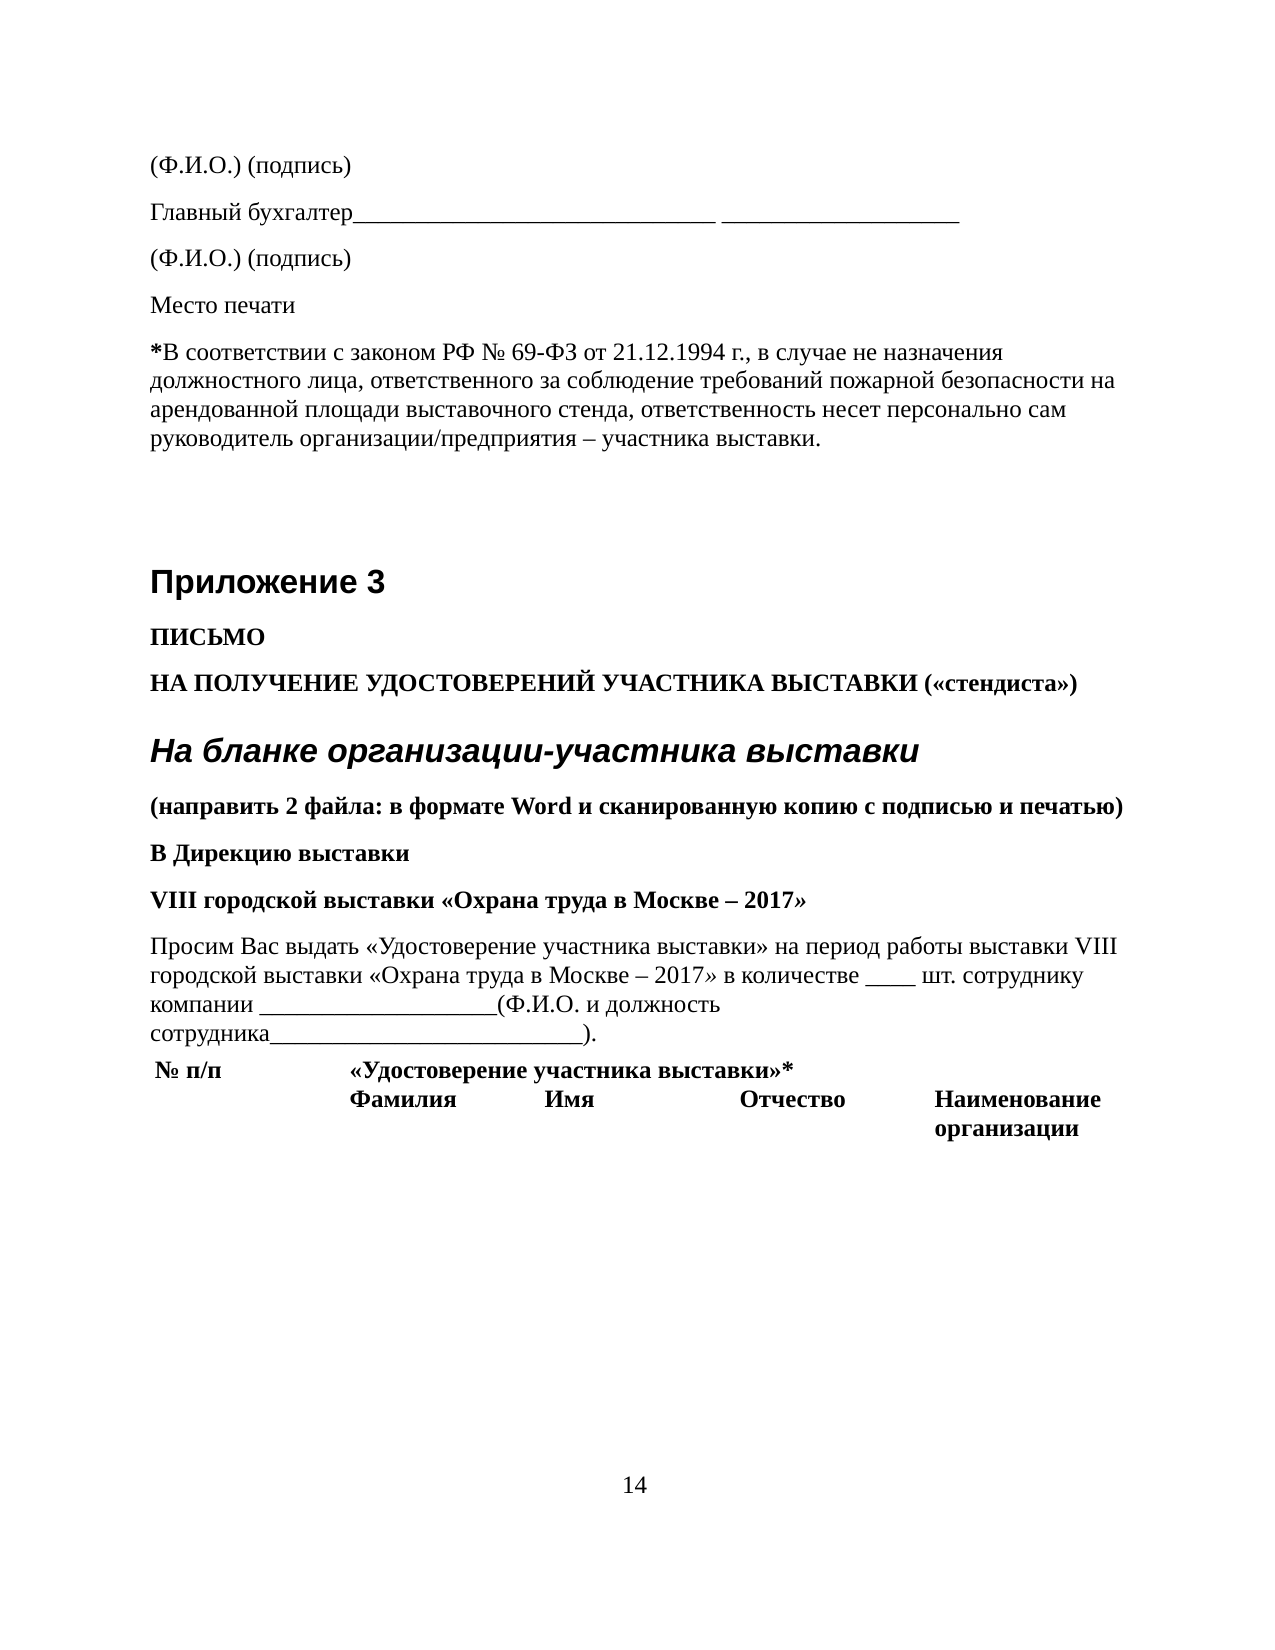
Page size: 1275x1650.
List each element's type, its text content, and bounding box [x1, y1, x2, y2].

table_cell [150, 1170, 345, 1199]
table_cell Наименование организации [930, 1084, 1125, 1142]
table_cell [930, 1372, 1125, 1400]
table_cell [930, 1170, 1125, 1199]
table_cell [930, 1199, 1125, 1228]
table_cell [345, 1400, 540, 1429]
table_cell [150, 1285, 345, 1314]
table_cell [345, 1228, 540, 1257]
table_cell [540, 1372, 735, 1400]
table_cell [735, 1170, 930, 1199]
table_cell [735, 1199, 930, 1228]
table_cell [540, 1199, 735, 1228]
table_cell [540, 1314, 735, 1343]
table_cell [930, 1142, 1125, 1170]
table_cell [150, 1314, 345, 1343]
text VIII городской выставки «Охрана труда в Москве – 2017» [150, 885, 1125, 913]
text НА ПОЛУЧЕНИЕ УДОСТОВЕРЕНИЙ УЧАСТНИКА ВЫСТАВКИ («стендиста») [150, 668, 1125, 697]
table_cell [345, 1285, 540, 1314]
subtitle На бланке организации-участника выставки [150, 731, 1125, 770]
table_cell [150, 1343, 345, 1372]
table_cell [345, 1199, 540, 1228]
table_cell [540, 1343, 735, 1372]
table_cell [150, 1372, 345, 1400]
text Главный бухгалтер_____________________________ ___________________ [150, 197, 1125, 225]
table_cell [345, 1170, 540, 1199]
table_cell [735, 1257, 930, 1285]
subtitle Приложение 3 [150, 562, 1125, 600]
table_cell [735, 1343, 930, 1372]
table_header [930, 1055, 1125, 1084]
table_cell [345, 1142, 540, 1170]
text (Ф.И.О.) (подпись) [150, 150, 1125, 179]
table_cell [540, 1228, 735, 1257]
table_cell [345, 1257, 540, 1285]
table_cell [150, 1228, 345, 1257]
table_cell [540, 1285, 735, 1314]
table_header «Удостоверение участника выставки»* [345, 1055, 930, 1084]
table_cell [735, 1314, 930, 1343]
table_cell [150, 1400, 345, 1429]
table_cell [345, 1372, 540, 1400]
table_cell [930, 1314, 1125, 1343]
table_cell [540, 1257, 735, 1285]
table_cell [930, 1343, 1125, 1372]
table_cell [345, 1314, 540, 1343]
text (направить 2 файла: в формате Word и сканированную копию с подписью и печатью) [150, 791, 1125, 820]
text Место печати [150, 290, 1125, 319]
table_cell [930, 1228, 1125, 1257]
table_cell Имя [540, 1084, 735, 1142]
table_cell [345, 1343, 540, 1372]
table_cell [735, 1142, 930, 1170]
table_cell [150, 1199, 345, 1228]
table_cell [735, 1285, 930, 1314]
table_cell Отчество [735, 1084, 930, 1142]
text Просим Вас выдать «Удостоверение участника выставки» на период работы выставки VIII городской выставки «Охрана труда в Москве – 2017» в количестве ____ шт. сотруднику компании ___________________(Ф.И.О. и должность сотрудника_________________________). [150, 931, 1125, 1046]
table_cell Фамилия [345, 1084, 540, 1142]
table_cell [150, 1257, 345, 1285]
table_cell [735, 1400, 930, 1429]
table_header № п/п [150, 1055, 345, 1142]
table_cell [735, 1372, 930, 1400]
table_cell [930, 1285, 1125, 1314]
table_cell [540, 1142, 735, 1170]
table_cell [735, 1228, 930, 1257]
table_cell [540, 1400, 735, 1429]
table_cell [150, 1142, 345, 1170]
text *В соответствии с законом РФ № 69-ФЗ от 21.12.1994 г., в случае не назначения должностного лица, ответственного за соблюдение требований пожарной безопасности на арендованной площади выставочного стенда, ответственность несет персонально сам руководитель организации/предприятия – участника выставки. [150, 337, 1125, 452]
text В Дирекцию выставки [150, 838, 1125, 867]
table_cell [930, 1400, 1125, 1429]
table_cell [930, 1257, 1125, 1285]
text (Ф.И.О.) (подпись) [150, 243, 1125, 272]
text ПИСЬМО [150, 622, 1125, 651]
table_cell [540, 1170, 735, 1199]
